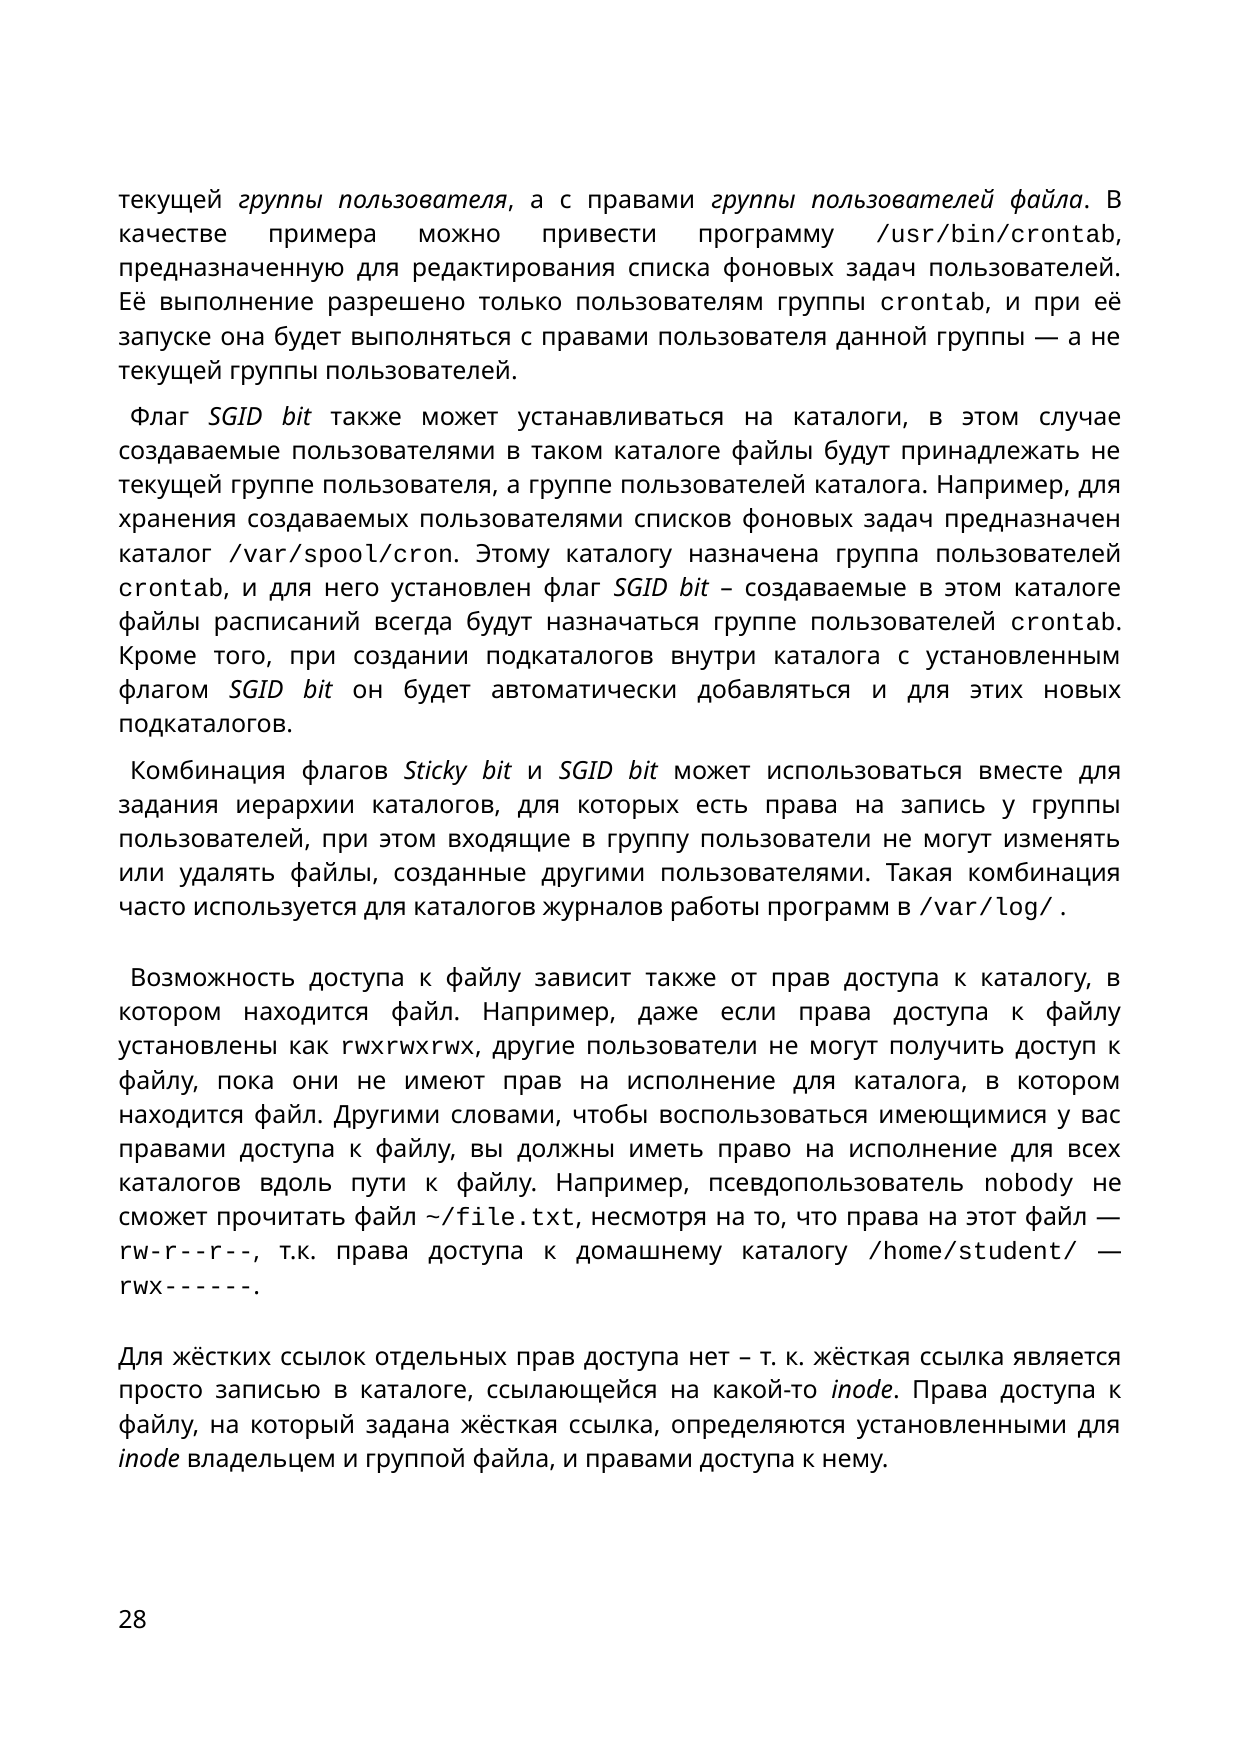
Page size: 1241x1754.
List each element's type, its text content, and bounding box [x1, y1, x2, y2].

text Для жёстких ссылок отдельных прав доступа нет – т. к. жёсткая ссылка является просто записью в каталоге, ссылающейся на какой-то inode. Права доступа к файлу, на который задана жёсткая ссылка, определяются установленными для inode владельцем и группой файла, и правами доступа к нему. [118, 1338, 1122, 1474]
text Комбинация флагов Sticky bit и SGID bit может использоваться вместе для задания иерархии каталогов, для которых есть права на запись у группы пользователей, при этом входящие в группу пользователи не могут изменять или удалять файлы, созданные другими пользователями. Такая комбинация часто используется для каталогов журналов работы программ в /⁠var/log/ . [118, 753, 1122, 923]
text Возможность доступа к файлу зависит также от прав доступа к каталогу, в котором находится файл. Например, даже если права доступа к файлу установлены как rwxrwxrwx, другие пользователи не могут получить доступ к файлу, пока они не имеют прав на исполнение для каталога, в котором находится файл. Другими словами, чтобы воспользоваться имеющимися у вас правами доступа к файлу, вы должны иметь право на исполнение для всех каталогов вдоль пути к файлу. Например, псевдопользователь nobody не сможет прочитать файл ~/file.txt, несмотря на то, что права на этот файл — rw-r--r--, т.к. права доступа к домашнему каталогу /home/student/ — rwx------. [118, 960, 1122, 1302]
text Флаг SGID bit также может устанавливаться на каталоги, в этом случае создаваемые пользователями в таком каталоге файлы будут принадлежать не текущей группе пользователя, а группе пользователей каталога. Например, для хранения создаваемых пользователями списков фоновых задач предназначен каталог /var/spool/cron. Этому каталогу назначена группа пользователей crontab, и для него установлен флаг SGID bit – создаваемые в этом каталоге файлы расписаний всегда будут назначаться группе пользователей crontab. Кроме того, при создании подкаталогов внутри каталога с установленным флагом SGID bit он будет автоматически добавляться и для этих новых подкаталогов. [118, 399, 1122, 740]
text текущей группы пользователя, а с правами группы пользователей файла. В качестве примера можно привести программу /usr/bin/crontab, предназначенную для редактирования списка фоновых задач пользователей. Её выполнение разрешено только пользователям группы crontab, и при её запуске она будет выполняться с правами пользователя данной группы — а не текущей группы пользователей. [118, 182, 1122, 386]
